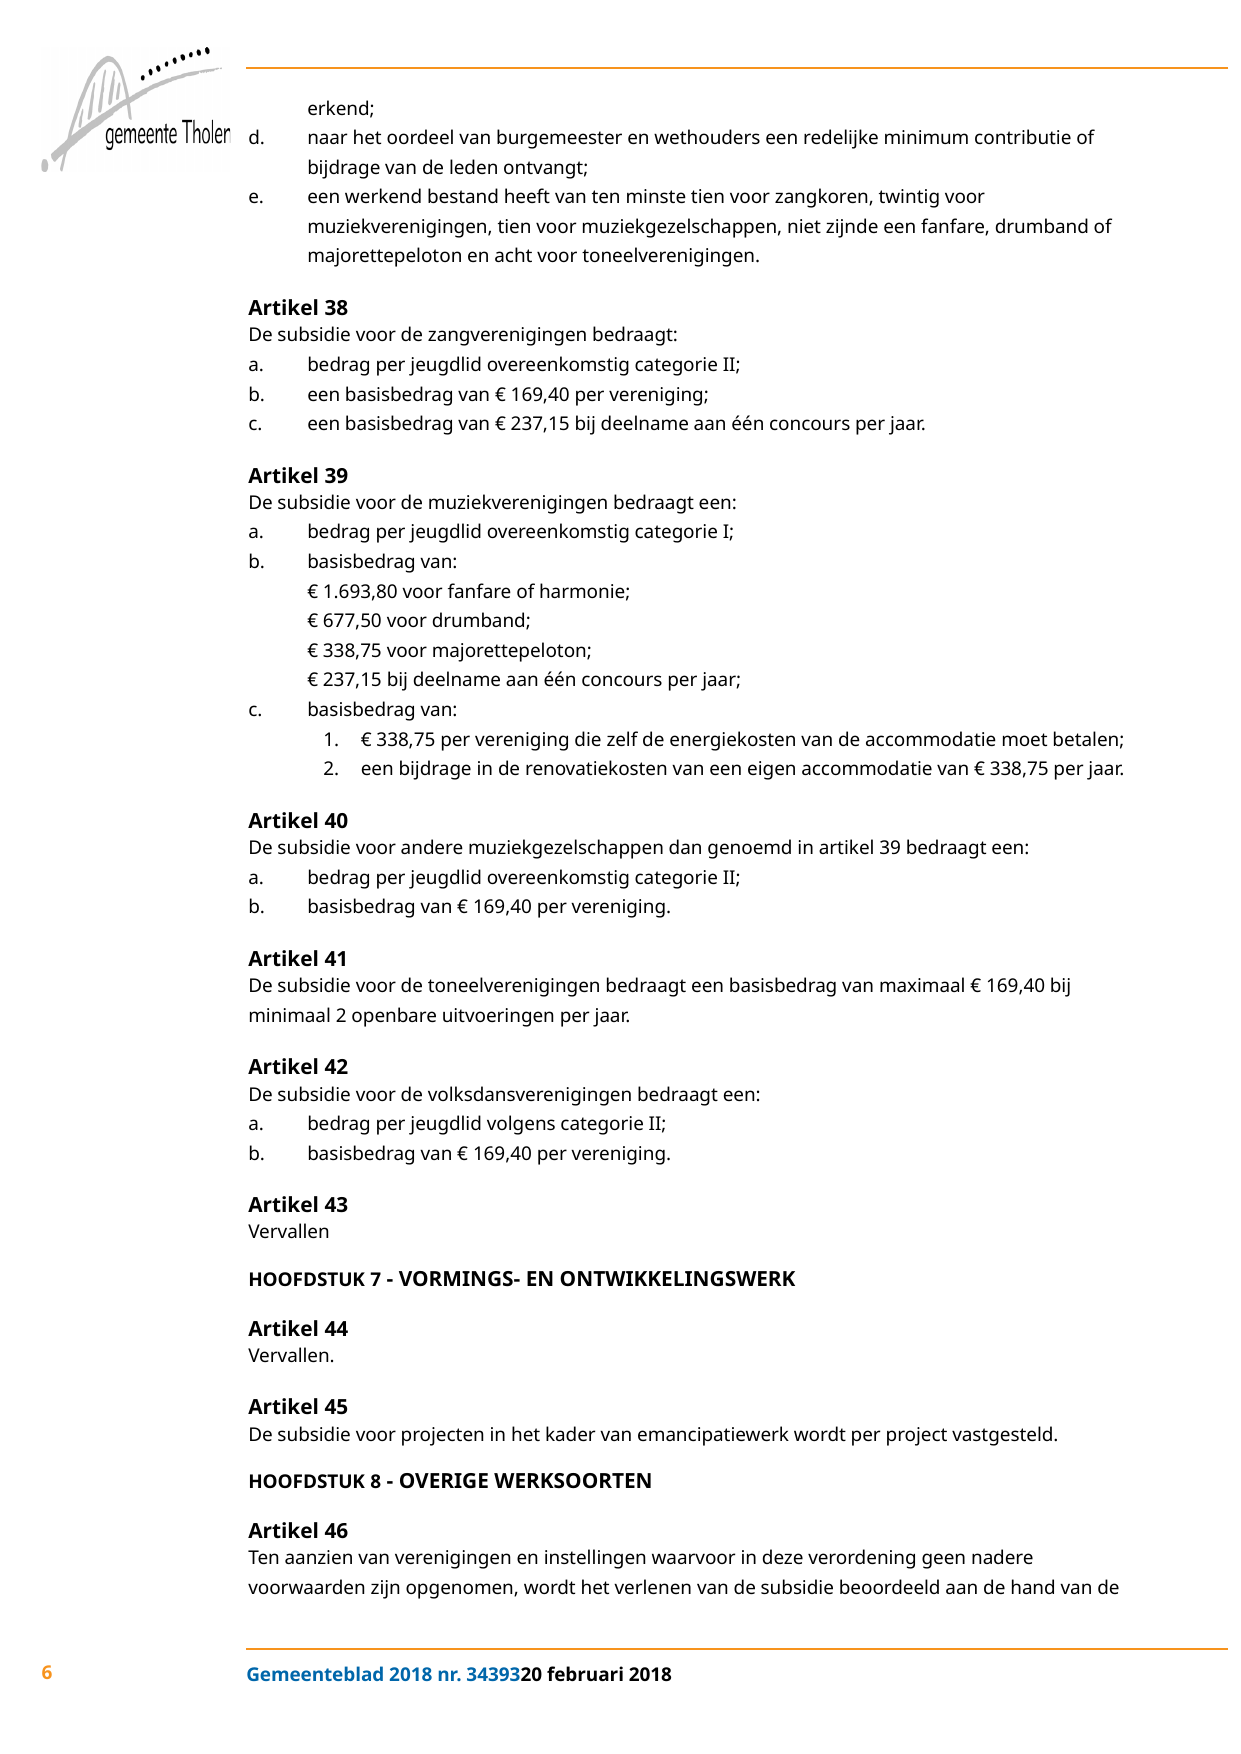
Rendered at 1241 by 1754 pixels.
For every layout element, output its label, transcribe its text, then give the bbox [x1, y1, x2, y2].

list bedrag per jeugdlid overeenkomstig categorie II; [248, 351, 1152, 377]
list een bijdrage in de renovatiekosten van een eigen accommodatie van € 338,75 per jaar. [323, 755, 1152, 781]
list basisbedrag van € 169,40 per vereniging. [248, 893, 1152, 919]
text Artikel 38 [248, 293, 1152, 322]
text De subsidie voor andere muziekgezelschappen dan genoemd in artikel 39 bedraagt een: [248, 834, 1152, 860]
text Artikel 46 [248, 1516, 1152, 1544]
list basisbedrag van: [248, 696, 1152, 722]
list bedrag per jeugdlid overeenkomstig categorie II; [248, 864, 1152, 889]
text Artikel 41 [248, 944, 1152, 972]
text De subsidie voor de muziekverenigingen bedraagt een: [248, 489, 1152, 515]
list € 338,75 voor majorettepeloton; [248, 637, 1152, 663]
list bedrag per jeugdlid overeenkomstig categorie I; [248, 519, 1152, 544]
list € 677,50 voor drumband; [248, 607, 1152, 633]
list € 338,75 per vereniging die zelf de energiekosten van de accommodatie moet betalen; [323, 726, 1152, 752]
text Artikel 42 [248, 1052, 1152, 1081]
list bedrag per jeugdlid volgens categorie II; [248, 1110, 1152, 1136]
text De subsidie voor de volksdansverenigingen bedraagt een: [248, 1081, 1152, 1106]
text Vervallen [248, 1219, 1152, 1244]
list een basisbedrag van € 169,40 per vereniging; [248, 381, 1152, 406]
text Artikel 45 [248, 1392, 1152, 1421]
text De subsidie voor de zangverenigingen bedraagt: [248, 322, 1152, 347]
list erkend; [248, 95, 1152, 121]
text De subsidie voor de toneelverenigingen bedraagt een basisbedrag van maximaal € 169,40 bij minimaal 2 openbare uitvoeringen per jaar. [248, 972, 1152, 1028]
text Artikel 39 [248, 461, 1152, 489]
text Artikel 40 [248, 806, 1152, 834]
text Vervallen. [248, 1342, 1152, 1368]
text HOOFDSTUK 8 - OVERIGE WERKSOORTEN [248, 1467, 1152, 1495]
text Artikel 43 [248, 1190, 1152, 1219]
text HOOFDSTUK 7 - VORMINGS- EN ONTWIKKELINGSWERK [248, 1264, 1152, 1293]
text Ten aanzien van verenigingen en instellingen waarvoor in deze verordening geen nadere voorwaarden zijn opgenomen, wordt het verlenen van de subsidie beoordeeld aan de hand van de [248, 1544, 1152, 1599]
list een basisbedrag van € 237,15 bij deelname aan één concours per jaar. [248, 410, 1152, 436]
list een werkend bestand heeft van ten minste tien voor zangkoren, twintig voor muziekverenigingen, tien voor muziekgezelschappen, niet zijnde een fanfare, drumband of majorettepeloton en acht voor toneelverenigingen. [248, 183, 1152, 268]
list basisbedrag van € 169,40 per vereniging. [248, 1140, 1152, 1166]
text Artikel 44 [248, 1314, 1152, 1342]
list naar het oordeel van burgemeester en wethouders een redelijke minimum contributie of bijdrage van de leden ontvangt; [248, 124, 1152, 180]
list € 237,15 bij deelname aan één concours per jaar; [248, 667, 1152, 692]
text De subsidie voor projecten in het kader van emancipatiewerk wordt per project vastgesteld. [248, 1421, 1152, 1447]
picture [41, 47, 231, 172]
list basisbedrag van: [248, 548, 1152, 574]
list € 1.693,80 voor fanfare of harmonie; [248, 578, 1152, 604]
